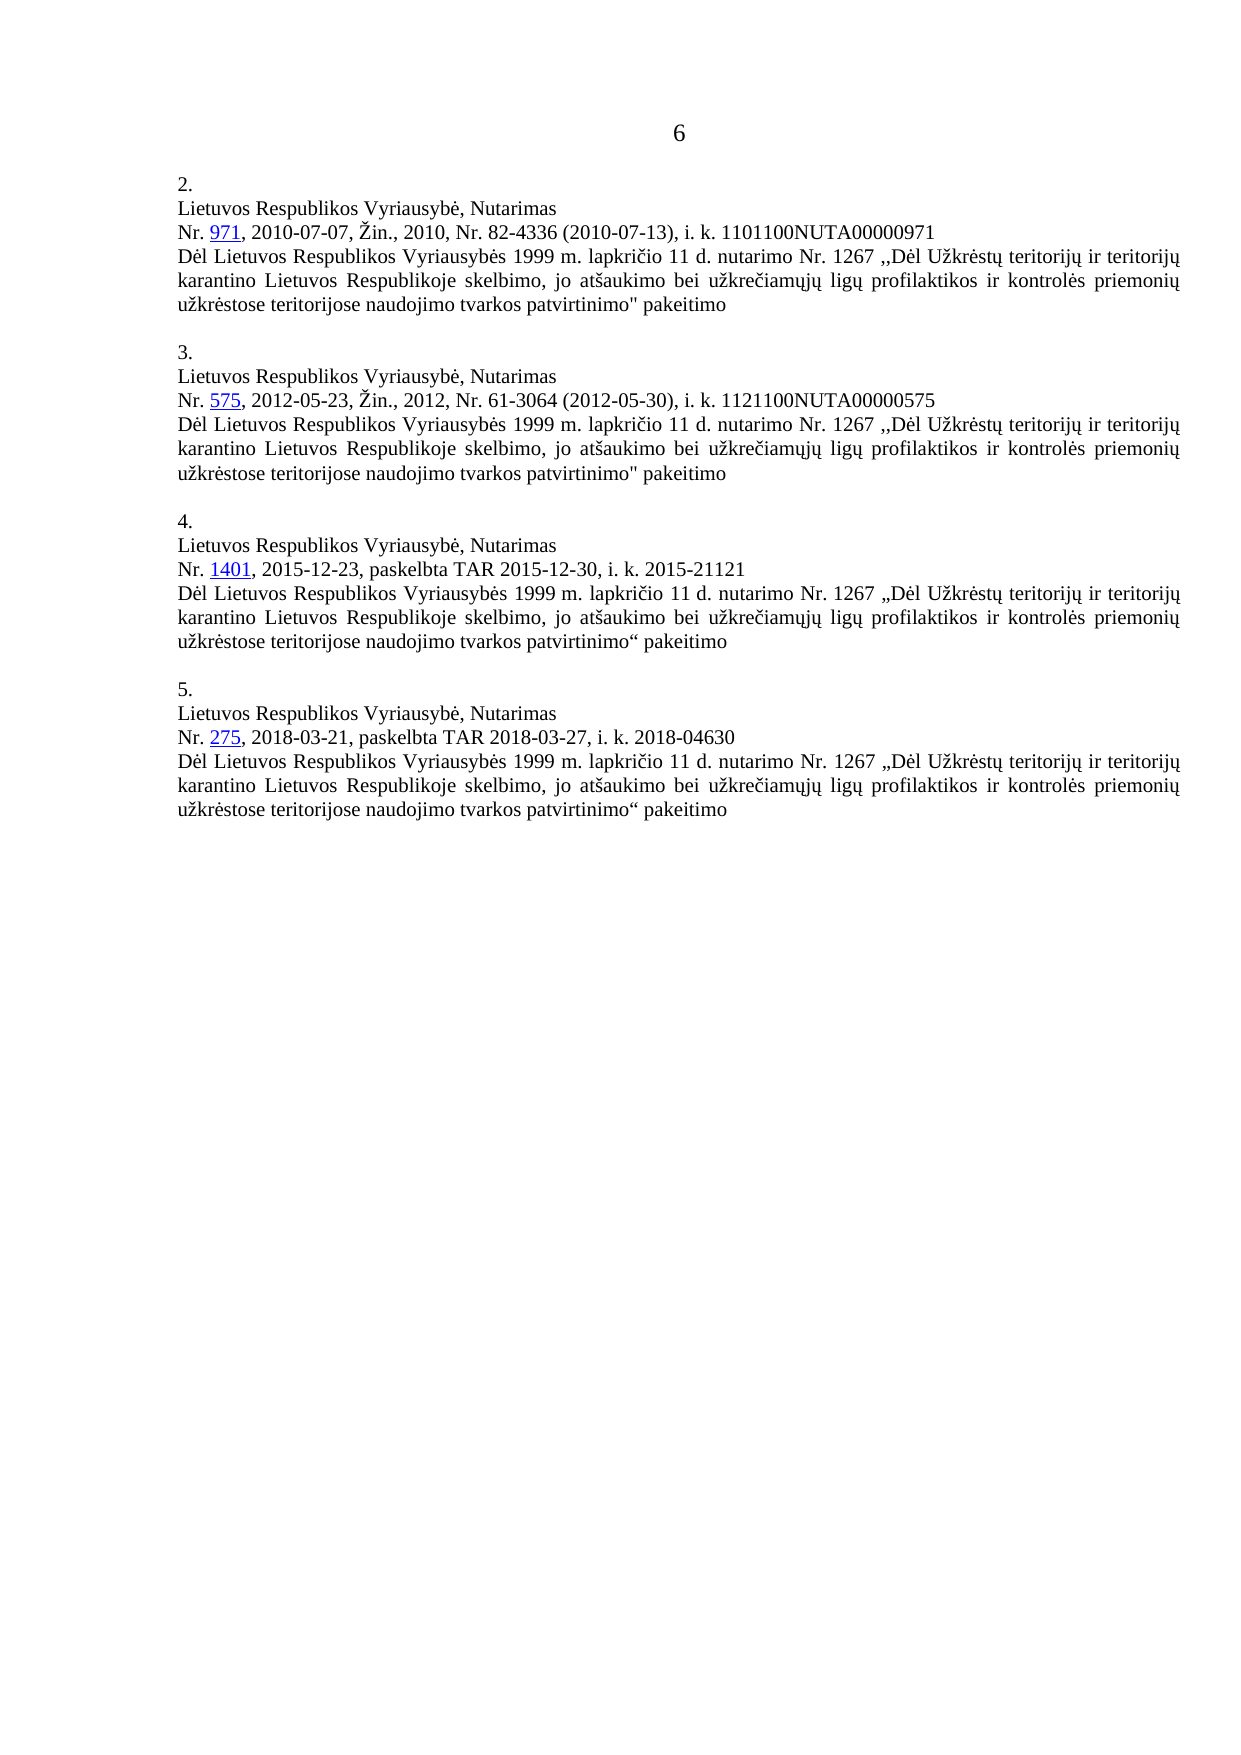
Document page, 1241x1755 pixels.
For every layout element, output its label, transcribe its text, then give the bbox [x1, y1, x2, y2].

text Lietuvos Respublikos Vyriausybė, Nutarimas [177, 196, 1181, 220]
text 4. [177, 508, 1181, 533]
text Nr. 971, 2010-07-07, Žin., 2010, Nr. 82-4336 (2010-07-13), i. k. 1101100NUTA00000971 [177, 220, 1181, 244]
text Lietuvos Respublikos Vyriausybė, Nutarimas [177, 533, 1181, 557]
text 3. [177, 340, 1181, 364]
text Dėl Lietuvos Respublikos Vyriausybės 1999 m. lapkričio 11 d. nutarimo Nr. 1267 ,,Dėl Užkrėstų teritorijų ir teritorijų karantino Lietuvos Respublikoje skelbimo, jo atšaukimo bei užkrečiamųjų ligų profilaktikos ir kontrolės priemonių užkrėstose teritorijose naudojimo tvarkos patvirtinimo" pakeitimo [177, 412, 1181, 484]
text Lietuvos Respublikos Vyriausybė, Nutarimas [177, 701, 1181, 725]
text Dėl Lietuvos Respublikos Vyriausybės 1999 m. lapkričio 11 d. nutarimo Nr. 1267 „Dėl Užkrėstų teritorijų ir teritorijų karantino Lietuvos Respublikoje skelbimo, jo atšaukimo bei užkrečiamųjų ligų profilaktikos ir kontrolės priemonių užkrėstose teritorijose naudojimo tvarkos patvirtinimo“ pakeitimo [177, 581, 1181, 653]
text Dėl Lietuvos Respublikos Vyriausybės 1999 m. lapkričio 11 d. nutarimo Nr. 1267 „Dėl Užkrėstų teritorijų ir teritorijų karantino Lietuvos Respublikoje skelbimo, jo atšaukimo bei užkrečiamųjų ligų profilaktikos ir kontrolės priemonių užkrėstose teritorijose naudojimo tvarkos patvirtinimo“ pakeitimo [177, 749, 1181, 821]
text Nr. 275, 2018-03-21, paskelbta TAR 2018-03-27, i. k. 2018-04630 [177, 725, 1181, 749]
text 5. [177, 677, 1181, 701]
text Lietuvos Respublikos Vyriausybė, Nutarimas [177, 364, 1181, 388]
text Nr. 575, 2012-05-23, Žin., 2012, Nr. 61-3064 (2012-05-30), i. k. 1121100NUTA00000575 [177, 388, 1181, 412]
text Nr. 1401, 2015-12-23, paskelbta TAR 2015-12-30, i. k. 2015-21121 [177, 557, 1181, 581]
text 2. [177, 172, 1181, 196]
text Dėl Lietuvos Respublikos Vyriausybės 1999 m. lapkričio 11 d. nutarimo Nr. 1267 ,,Dėl Užkrėstų teritorijų ir teritorijų karantino Lietuvos Respublikoje skelbimo, jo atšaukimo bei užkrečiamųjų ligų profilaktikos ir kontrolės priemonių užkrėstose teritorijose naudojimo tvarkos patvirtinimo" pakeitimo [177, 244, 1181, 316]
